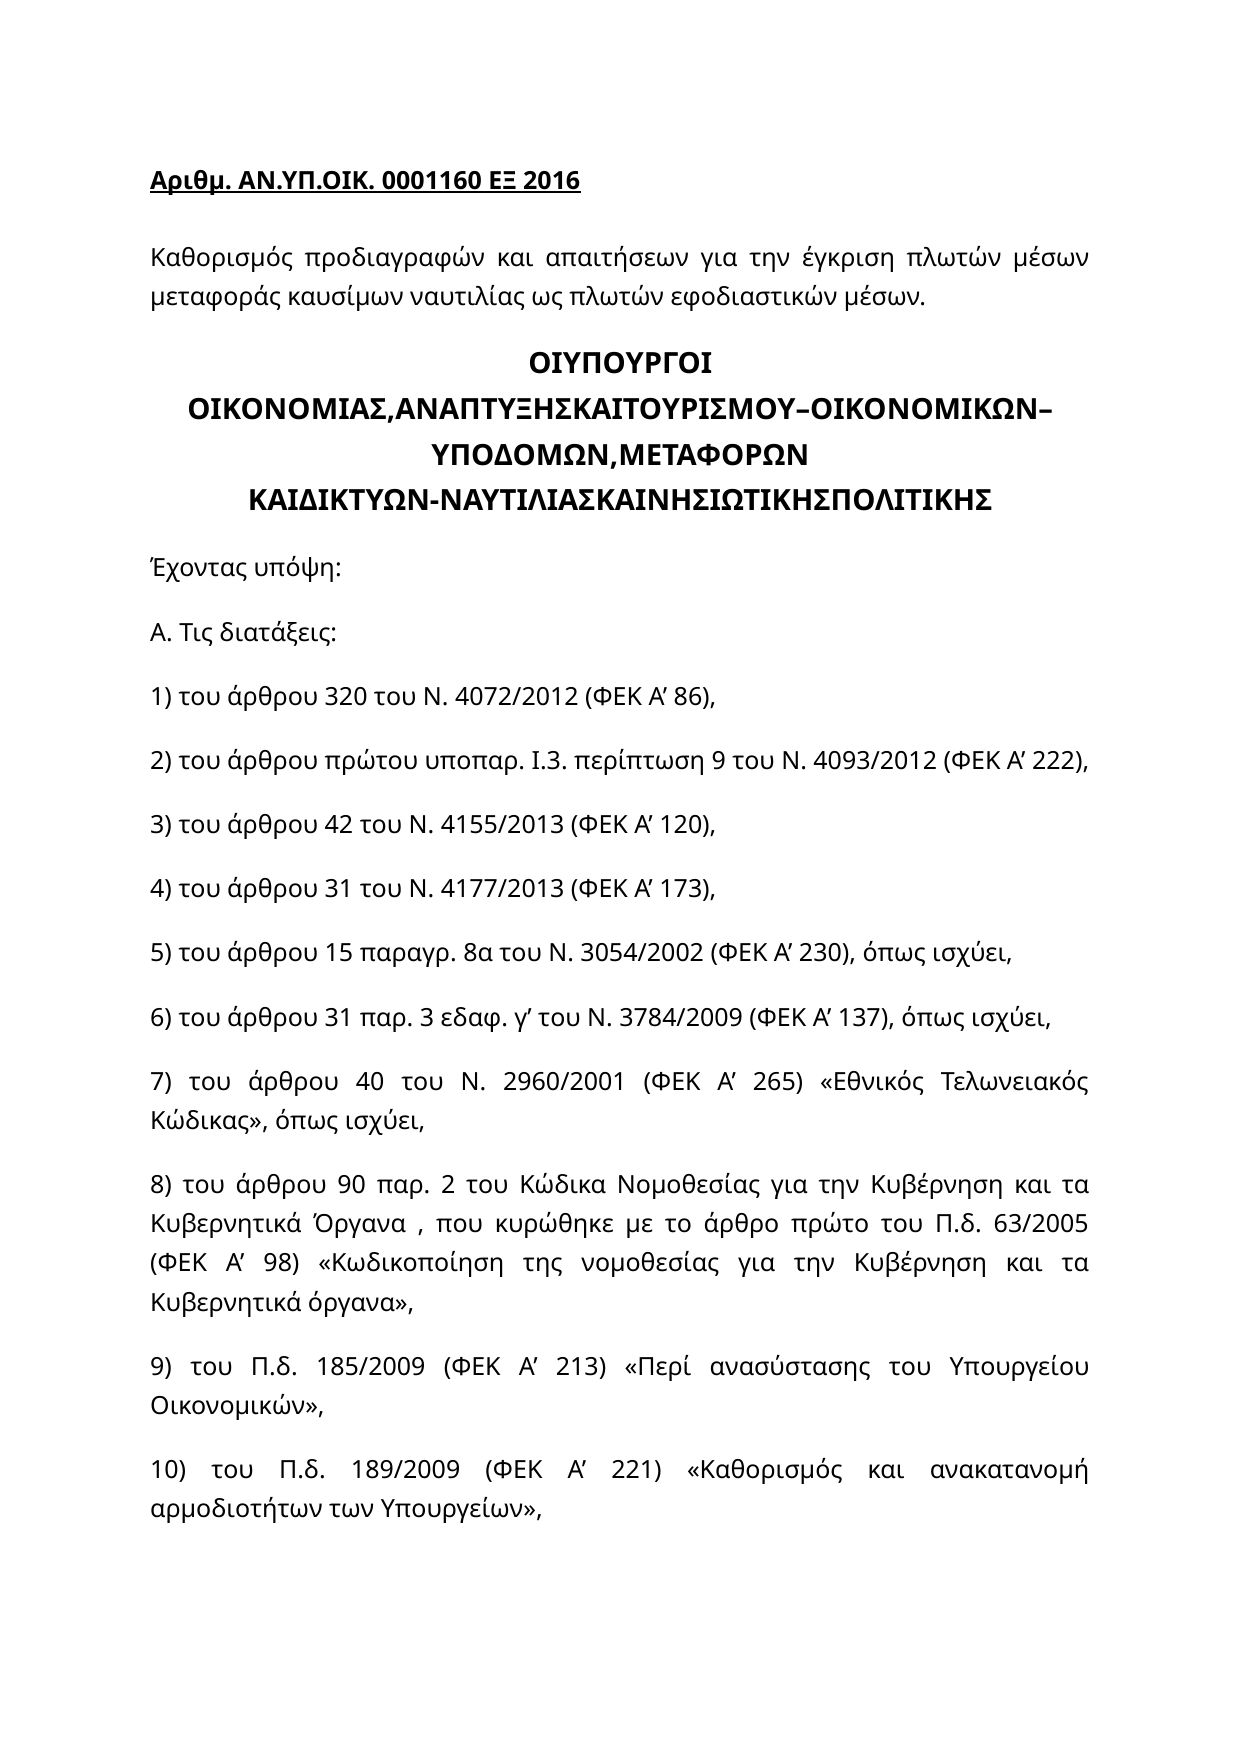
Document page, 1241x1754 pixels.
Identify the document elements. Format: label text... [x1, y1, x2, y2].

text 5) του άρθρου 15 παραγρ. 8α του Ν. 3054/2002 (ΦΕΚ Α’ 230), όπως ισχύει, [150, 935, 1090, 969]
text 2) του άρθρου πρώτου υποπαρ. Ι.3. περίπτωση 9 του Ν. 4093/2012 (ΦΕΚ Α’ 222), [150, 742, 1090, 777]
title Αριθμ. ΑΝ.ΥΠ.ΟΙΚ. 0001160 ΕΞ 2016 [150, 162, 1090, 197]
text 8) του άρθρου 90 παρ. 2 του Κώδικα Νομοθεσίας για την Κυβέρνηση και τα Κυβερνητικά Όργανα , που κυρώθηκε με το άρθρο πρώτο του Π.δ. 63/2005 (ΦΕΚ Α’ 98) «Κωδικοποίηση της νομοθεσίας για την Κυβέρνηση και τα Κυβερνητικά όργανα», [150, 1167, 1090, 1318]
text Α. Τις διατάξεις: [150, 614, 1090, 648]
text 3) του άρθρου 42 του Ν. 4155/2013 (ΦΕΚ Α’ 120), [150, 807, 1090, 841]
text 1) του άρθρου 320 του Ν. 4072/2012 (ΦΕΚ Α’ 86), [150, 678, 1090, 712]
text ΟΙΥΠΟΥΡΓΟΙ ΟΙΚΟΝΟΜΙΑΣ,ΑΝΑΠΤΥΞΗΣΚΑΙΤΟΥΡΙΣΜΟΥ–ΟΙΚΟΝΟΜΙΚΩΝ–ΥΠΟΔΟΜΩΝ,ΜΕΤΑΦΟΡΩΝ ΚΑΙΔΙΚΤΥΩΝ-ΝΑΥΤΙΛΙΑΣΚΑΙΝΗΣΙΩΤΙΚΗΣΠΟΛΙΤΙΚΗΣ [150, 342, 1090, 519]
text 10) του Π.δ. 189/2009 (ΦΕΚ Α’ 221) «Καθορισμός και ανακατανομή αρμοδιοτήτων των Υπουργείων», [150, 1452, 1090, 1525]
text 4) του άρθρου 31 του Ν. 4177/2013 (ΦΕΚ Α’ 173), [150, 871, 1090, 905]
text Καθορισμός προδιαγραφών και απαιτήσεων για την έγκριση πλωτών μέσων μεταφοράς καυσίμων ναυτιλίας ως πλωτών εφοδιαστικών μέσων. [150, 239, 1090, 312]
text 9) του Π.δ. 185/2009 (ΦΕΚ Α’ 213) «Περί ανασύστασης του Υπουργείου Οικονομικών», [150, 1348, 1090, 1422]
text 6) του άρθρου 31 παρ. 3 εδαφ. γ’ του Ν. 3784/2009 (ΦΕΚ Α’ 137), όπως ισχύει, [150, 999, 1090, 1033]
text Έχοντας υπόψη: [150, 550, 1090, 584]
text 7) του άρθρου 40 του Ν. 2960/2001 (ΦΕΚ Α’ 265) «Εθνικός Τελωνειακός Κώδικας», όπως ισχύει, [150, 1063, 1090, 1137]
